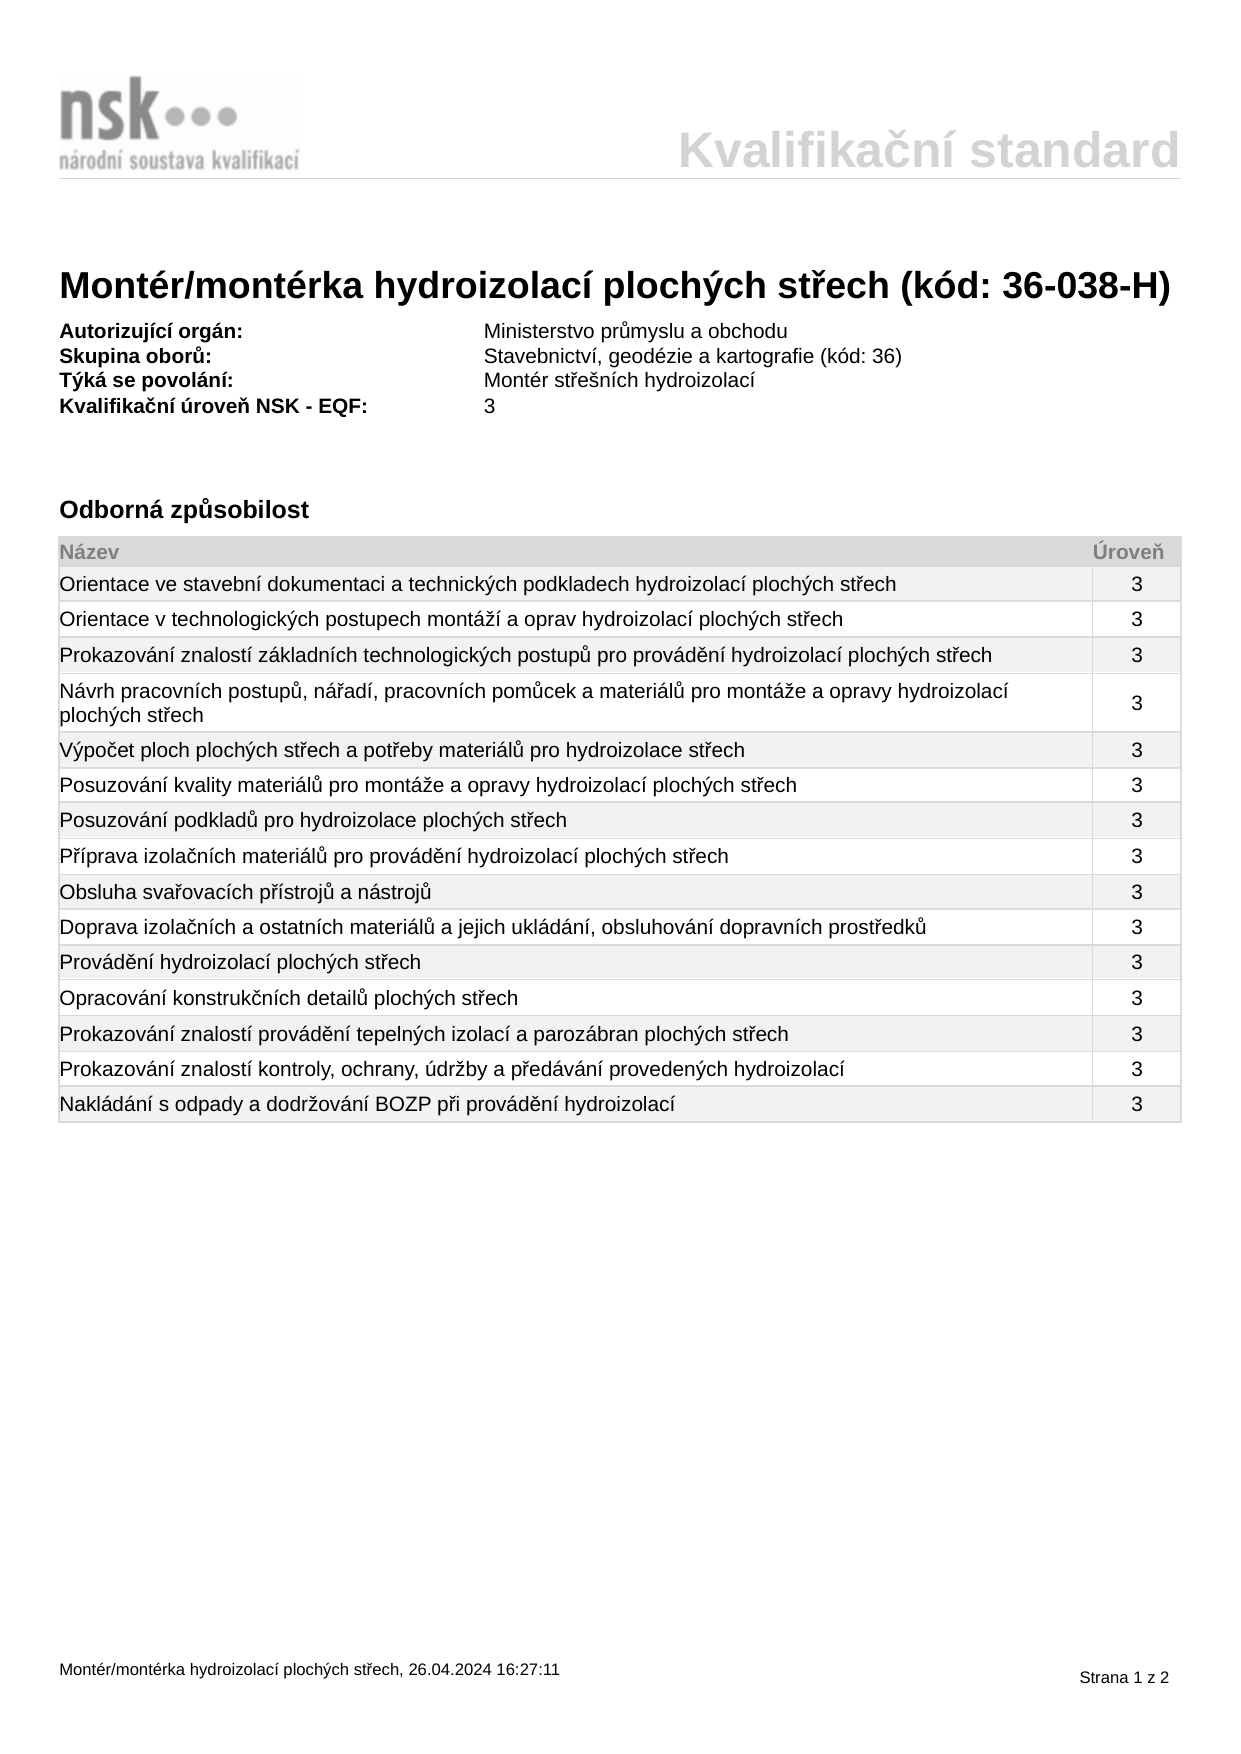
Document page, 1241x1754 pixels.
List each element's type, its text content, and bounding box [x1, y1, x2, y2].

table_cell Strana 1 z 2 [862, 1660, 1169, 1696]
table_cell [1093, 196, 1169, 224]
table_cell Stavebnictví, geodézie a kartografie (kód: 36) [484, 344, 1181, 368]
table_cell [484, 172, 620, 178]
table_cell Odborná způsobilost [59, 489, 1181, 524]
table_cell Prokazování znalostí kontroly, ochrany, údržby a předávání provedených hydroizolací [60, 1052, 1092, 1085]
table_cell 3 [1093, 910, 1180, 944]
table_cell 3 [1093, 839, 1180, 873]
table_cell Kvalifikační úroveň NSK - EQF: [59, 394, 483, 417]
table_cell Orientace v technologických postupech montáží a oprav hydroizolací plochých střech [60, 602, 1092, 636]
table_cell [59, 418, 483, 489]
table_cell Posuzování kvality materiálů pro montáže a opravy hydroizolací plochých střech [60, 769, 1092, 801]
table_cell [1093, 1123, 1169, 1391]
table_cell [1169, 196, 1181, 224]
table_cell 3 [1093, 602, 1180, 636]
table_cell Prokazování znalostí základních technologických postupů pro provádění hydroizolací plochých střech [60, 638, 1092, 672]
table_cell [862, 1123, 1093, 1391]
table_cell 3 [1093, 638, 1180, 672]
table_cell Ministerstvo průmyslu a obchodu [484, 319, 1181, 344]
table_cell [626, 524, 862, 536]
table_cell Montér/montérka hydroizolací plochých střech (kód: 36-038-H) [59, 224, 1181, 307]
table_header Kvalifikační standard [626, 59, 1181, 178]
table_cell Montér/montérka hydroizolací plochých střech, 26.04.2024 16:27:11 [59, 1660, 862, 1696]
table_cell [59, 172, 483, 178]
table_cell Doprava izolačních a ostatních materiálů a jejich ukládání, obsluhování dopravních prostředků [60, 910, 1092, 944]
table_cell Prokazování znalostí provádění tepelných izolací a parozábran plochých střech [60, 1016, 1092, 1051]
table_cell Provádění hydroizolací plochých střech [60, 946, 1092, 978]
table_cell [1169, 524, 1181, 536]
table_cell 3 [484, 394, 1181, 417]
picture [58, 59, 621, 172]
table_cell [626, 1123, 862, 1391]
table_cell [1169, 1660, 1181, 1696]
table_cell 3 [1093, 1052, 1180, 1085]
table_cell [1169, 1391, 1181, 1660]
table_cell [626, 1391, 862, 1660]
table_cell 3 [1093, 803, 1180, 837]
table_cell 3 [1093, 1016, 1180, 1051]
table_cell 3 [1093, 733, 1180, 767]
table_cell Název [60, 537, 1092, 566]
table_cell [1093, 418, 1169, 489]
table_cell Opracování konstrukčních detailů plochých střech [60, 980, 1092, 1014]
table_cell [620, 1391, 626, 1660]
table_cell [484, 418, 620, 489]
table_cell [862, 196, 1093, 224]
table_cell [620, 307, 626, 319]
table_header [621, 59, 626, 172]
table_cell [620, 524, 626, 536]
table_cell [1169, 418, 1181, 489]
table_cell [620, 418, 626, 489]
table_cell Obsluha svařovacích přístrojů a nástrojů [60, 875, 1092, 908]
table_cell [1093, 1391, 1169, 1660]
table_cell Skupina oborů: [59, 344, 483, 368]
table_cell [59, 196, 483, 224]
table_cell [1169, 1123, 1181, 1391]
table_cell [626, 196, 862, 224]
table_cell Posuzování podkladů pro hydroizolace plochých střech [60, 803, 1092, 837]
table_cell Montér střešních hydroizolací [484, 368, 1181, 393]
table_cell 3 [1093, 769, 1180, 801]
table_cell [862, 524, 1093, 536]
table_cell [1093, 524, 1169, 536]
table_cell [59, 307, 483, 319]
table_cell [862, 418, 1093, 489]
table_cell Autorizující orgán: [59, 319, 483, 343]
table_cell [862, 1391, 1093, 1660]
table_cell [620, 196, 626, 224]
table_cell 3 [1093, 1087, 1180, 1121]
table_cell Příprava izolačních materiálů pro provádění hydroizolací plochých střech [60, 839, 1092, 873]
table_cell [484, 307, 620, 319]
table_cell Úroveň [1093, 537, 1180, 566]
table_cell [59, 524, 483, 536]
table_cell 3 [1093, 875, 1180, 908]
table_cell [59, 1391, 483, 1660]
table_cell 3 [1093, 567, 1180, 600]
table_cell [620, 1123, 626, 1391]
table_cell [484, 1123, 620, 1391]
table_cell [1169, 307, 1181, 319]
table_cell 3 [1093, 946, 1180, 978]
table_cell Výpočet ploch plochých střech a potřeby materiálů pro hydroizolace střech [60, 733, 1092, 767]
table_cell [626, 307, 862, 319]
table_cell Nakládání s odpady a dodržování BOZP při provádění hydroizolací [60, 1087, 1092, 1121]
table_cell 3 [1093, 674, 1180, 731]
table_cell [626, 418, 862, 489]
table_cell [1093, 307, 1169, 319]
table_cell [59, 1123, 483, 1391]
table_cell Orientace ve stavební dokumentaci a technických podkladech hydroizolací plochých střech [60, 567, 1092, 600]
table_cell [484, 524, 620, 536]
table_cell 3 [1093, 980, 1180, 1014]
table_cell [484, 1391, 620, 1660]
table_cell Návrh pracovních postupů, nářadí, pracovních pomůcek a materiálů pro montáže a opravy hydroizolací plochých střech [60, 674, 1092, 731]
table_cell Týká se povolání: [59, 368, 483, 392]
table_cell [59, 179, 1181, 196]
table_cell [862, 307, 1093, 319]
table_cell [484, 196, 620, 224]
